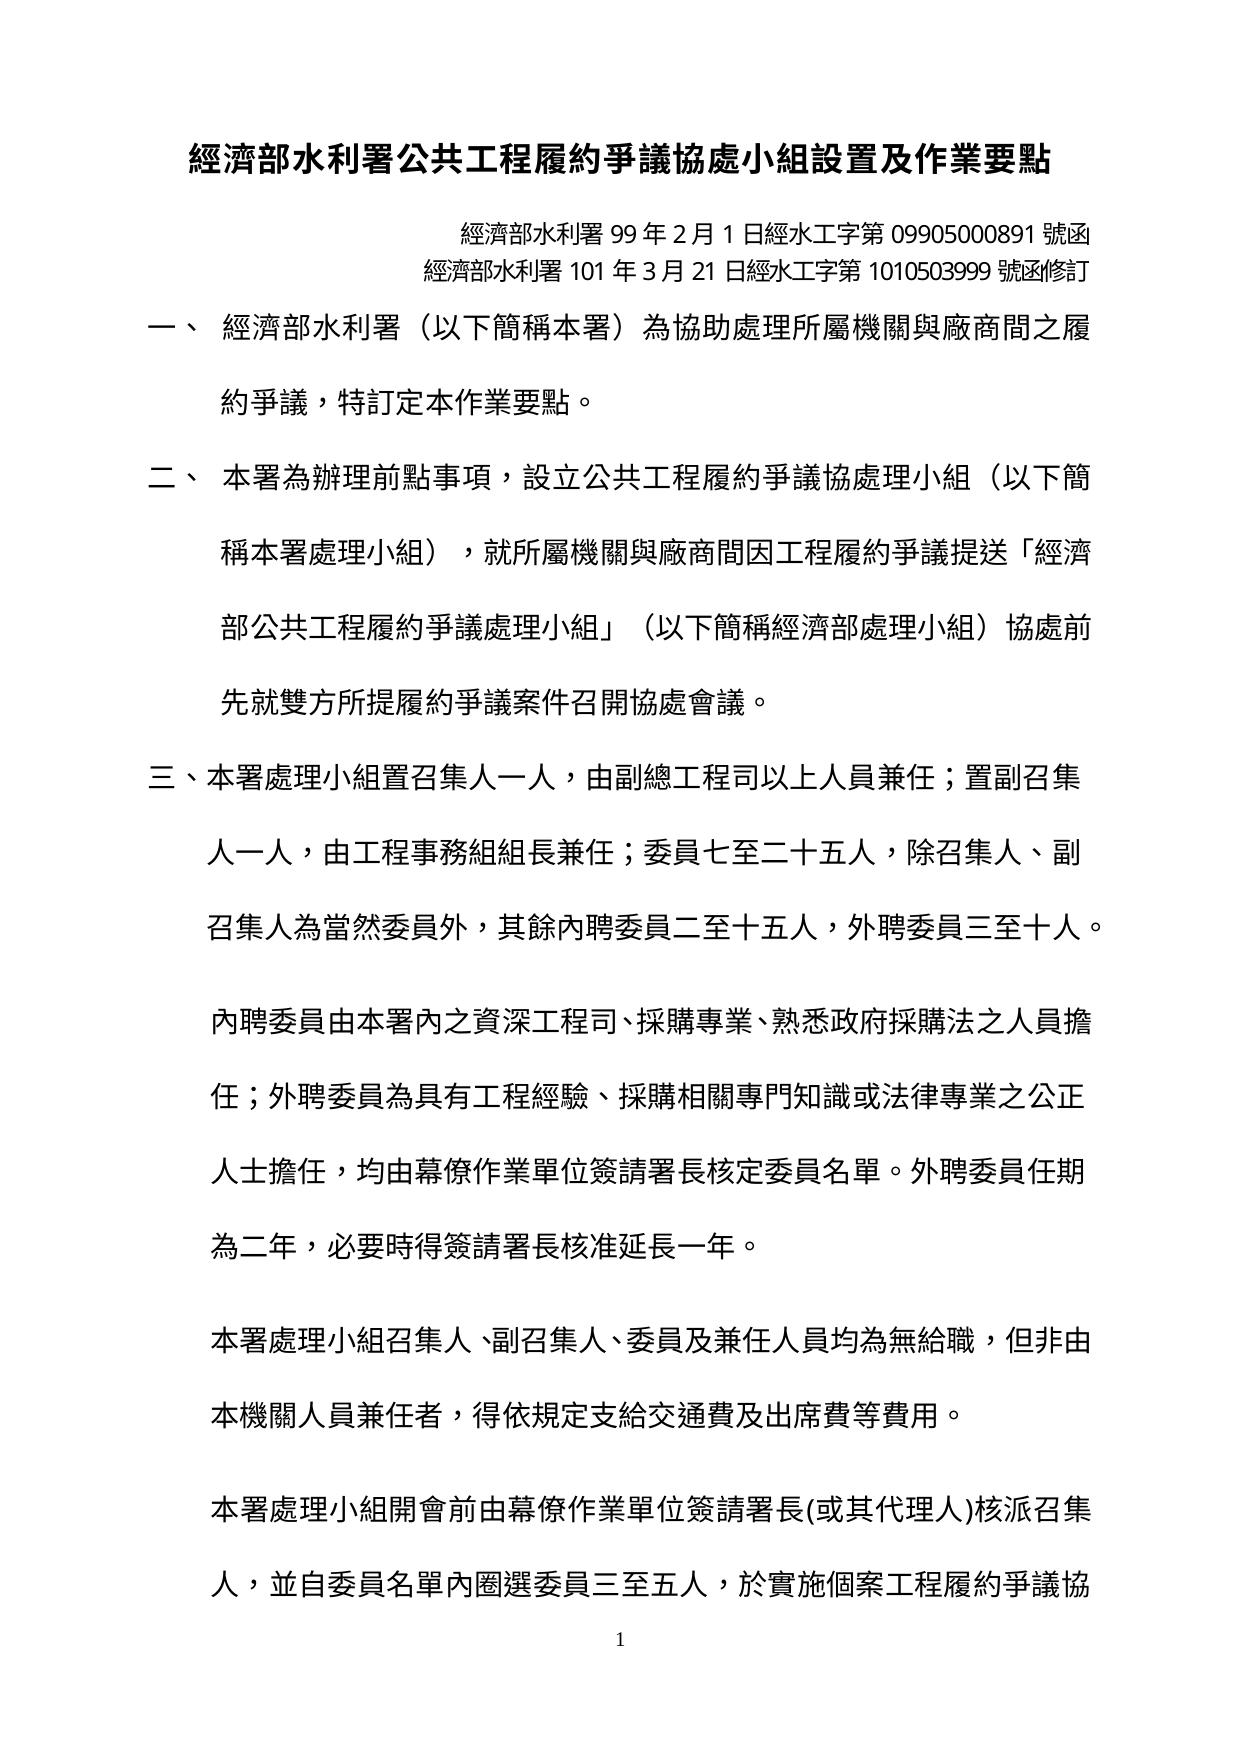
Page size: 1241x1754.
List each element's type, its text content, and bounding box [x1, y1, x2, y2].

list 本署為辦理前點事項，設立公共工程履約爭議協處理小組（以下簡稱本署處理小組），就所屬機關與廠商間因工程履約爭議提送「經濟部公共工程履約爭議處理小組」（以下簡稱經濟部處理小組）協處前，先就雙方所提履約爭議案件召開協處會議。 [148, 438, 1092, 738]
text 本署處理小組召集人、副召集人、委員及兼任人員均為無給職，但非由本機關人員兼任者，得依規定支給交通費及出席費等費用。 [210, 1301, 1092, 1451]
text 三、本署處理小組置召集人一人，由副總工程司以上人員兼任；置副召集人一人，由工程事務組組長兼任；委員七至二十五人，除召集人、副召集人為當然委員外，其餘內聘委員二至十五人，外聘委員三至十人。 [148, 738, 1092, 963]
text 經濟部水利署公共工程履約爭議協處小組設置及作業要點 [148, 120, 1092, 195]
text 經濟部水利署101年3月21日經水工字第1010503999號函修訂 [148, 251, 1092, 288]
list 經濟部水利署（以下簡稱本署）為協助處理所屬機關與廠商間之履約爭議，特訂定本作業要點。 [148, 288, 1092, 438]
text 本署處理小組開會前由幕僚作業單位簽請署長(或其代理人)核派召集人，並自委員名單內圈選委員三至五人，於實施個案工程履約爭議協 [210, 1470, 1092, 1620]
text 經濟部水利署99年2月1日經水工字第09905000891號函 [148, 213, 1092, 251]
text 內聘委員由本署內之資深工程司、採購專業、熟悉政府採購法之人員擔任；外聘委員為具有工程經驗、採購相關專門知識或法律專業之公正人士擔任，均由幕僚作業單位簽請署長核定委員名單。外聘委員任期為二年，必要時得簽請署長核准延長一年。 [210, 982, 1092, 1282]
